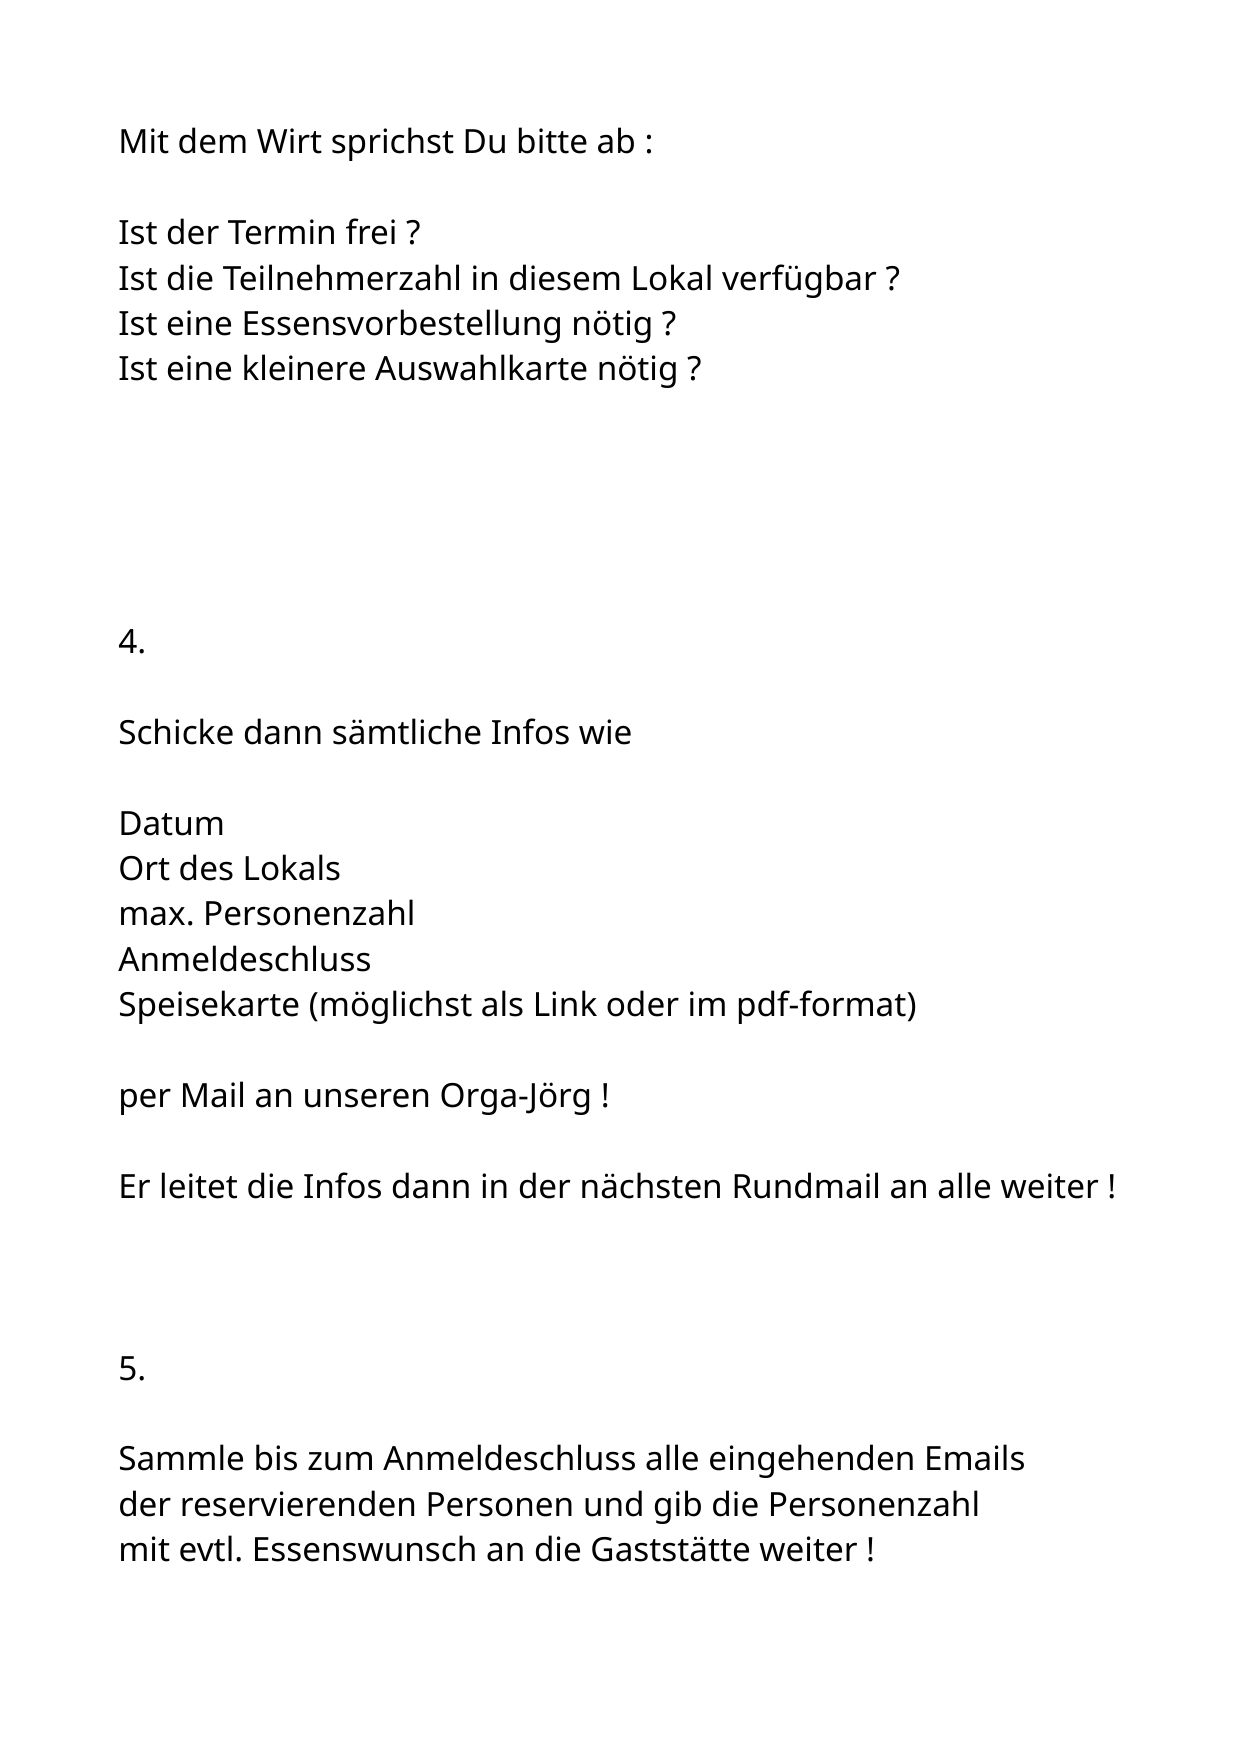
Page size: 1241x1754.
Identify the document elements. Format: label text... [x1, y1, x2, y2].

text Schicke dann sämtliche Infos wie [118, 708, 1122, 754]
text Ist die Teilnehmerzahl in diesem Lokal verfügbar ? [118, 254, 1122, 300]
text Sammle bis zum Anmeldeschluss alle eingehenden Emails [118, 1435, 1122, 1481]
text mit evtl. Essenswunsch an die Gaststätte weiter ! [118, 1526, 1122, 1571]
text Mit dem Wirt sprichst Du bitte ab : [118, 118, 1122, 163]
text Datum [118, 799, 1122, 845]
text Speisekarte (möglichst als Link oder im pdf-format) [118, 981, 1122, 1026]
text Er leitet die Infos dann in der nächsten Rundmail an alle weiter ! [118, 1163, 1122, 1208]
text Anmeldeschluss [118, 936, 1122, 981]
text Ort des Lokals [118, 845, 1122, 890]
text 4. [118, 618, 1122, 663]
text max. Personenzahl [118, 890, 1122, 936]
text der reservierenden Personen und gib die Personenzahl [118, 1481, 1122, 1526]
text Ist eine kleinere Auswahlkarte nötig ? [118, 345, 1122, 391]
text per Mail an unseren Orga-Jörg ! [118, 1072, 1122, 1117]
text 5. [118, 1344, 1122, 1390]
text Ist der Termin frei ? [118, 209, 1122, 254]
text Ist eine Essensvorbestellung nötig ? [118, 300, 1122, 345]
